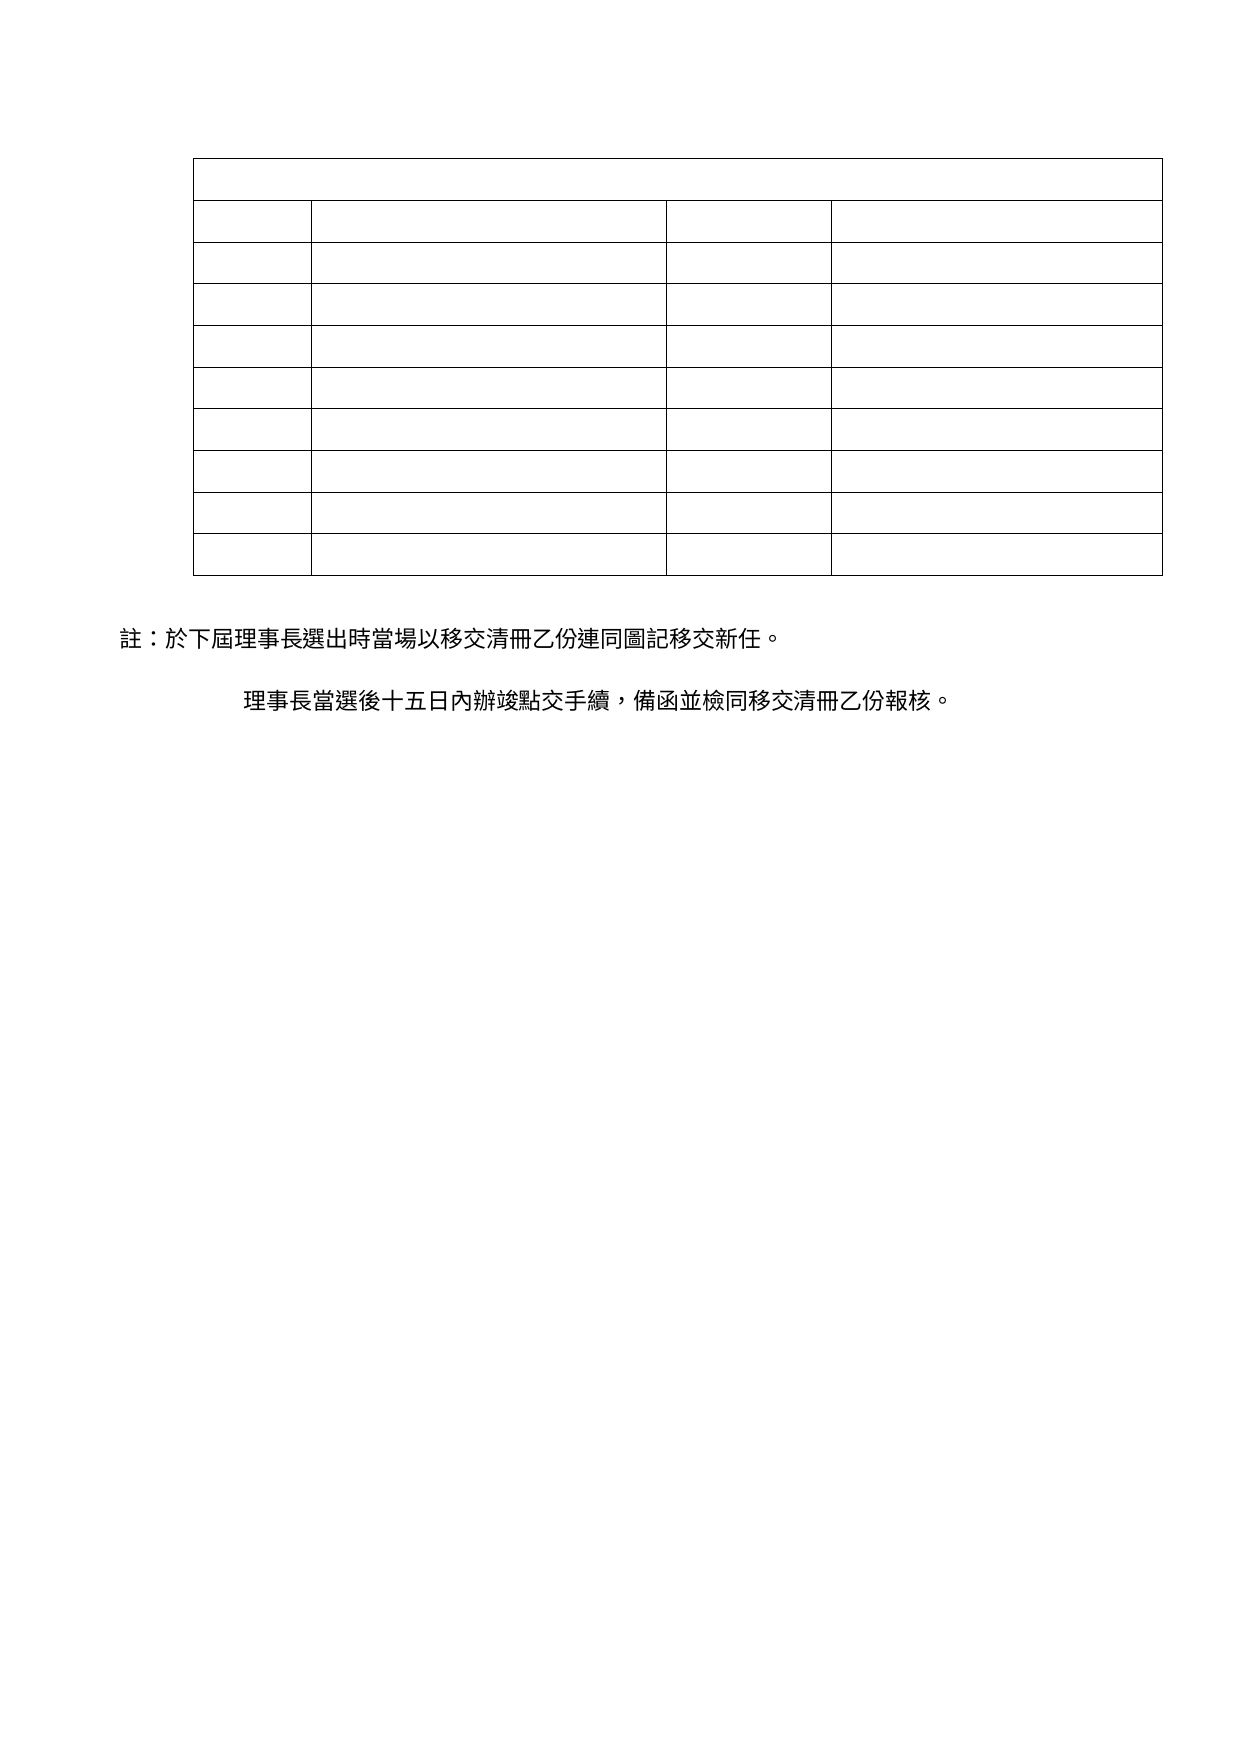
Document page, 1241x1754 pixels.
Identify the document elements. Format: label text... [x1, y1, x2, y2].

table_cell 考勤—平時、年終 [312, 409, 666, 450]
table_cell [832, 326, 1162, 367]
table_cell [832, 493, 1162, 533]
table_cell 服務規則 [312, 368, 666, 408]
table_cell [832, 243, 1162, 283]
table_cell 數量（本） [667, 201, 831, 242]
table_cell 1 [194, 243, 311, 283]
table_cell 8 [194, 534, 311, 575]
text 理事長當選後十五日內辦竣點交手續，備函並檢同移交清冊乙份報核。 [187, 658, 1053, 721]
table_cell 檔案名稱 [312, 201, 666, 242]
table_cell 5 [194, 409, 311, 450]
table_cell 7 [194, 493, 311, 533]
table_cell 3 [194, 326, 311, 367]
table_cell [832, 409, 1162, 450]
table_cell 進用考核、對保手續文件 [832, 284, 1162, 325]
table_cell [667, 493, 831, 533]
table_cell 待遇—職稱、薪給 [312, 326, 666, 367]
table_cell 聘僱—學歷、經歷資料 [312, 284, 666, 325]
table_cell [667, 534, 831, 575]
table_cell 4 [194, 368, 311, 408]
text 註：於下屆理事長選出時當場以移交清冊乙份連同圖記移交新任。 [119, 596, 1053, 658]
table_cell [667, 409, 831, 450]
table_cell [667, 451, 831, 492]
table_cell [667, 243, 831, 283]
table_cell 編號 [194, 201, 311, 242]
table_cell [667, 368, 831, 408]
table_cell 資遣—退職 [312, 451, 666, 492]
table_cell 退休—撫卹 [312, 493, 666, 533]
table_cell 6 [194, 451, 311, 492]
table_cell [832, 451, 1162, 492]
table_cell [667, 326, 831, 367]
table_cell [667, 284, 831, 325]
table_header 五、人事移交清冊 [194, 159, 1162, 200]
table_cell 選任職員 [312, 534, 666, 575]
table_cell [832, 368, 1162, 408]
table_cell 備註 [832, 201, 1162, 242]
table_cell 編制—員額 [312, 243, 666, 283]
table_cell 2 [194, 284, 311, 325]
table_cell 歷屆理、監事人事資料 [832, 534, 1162, 575]
